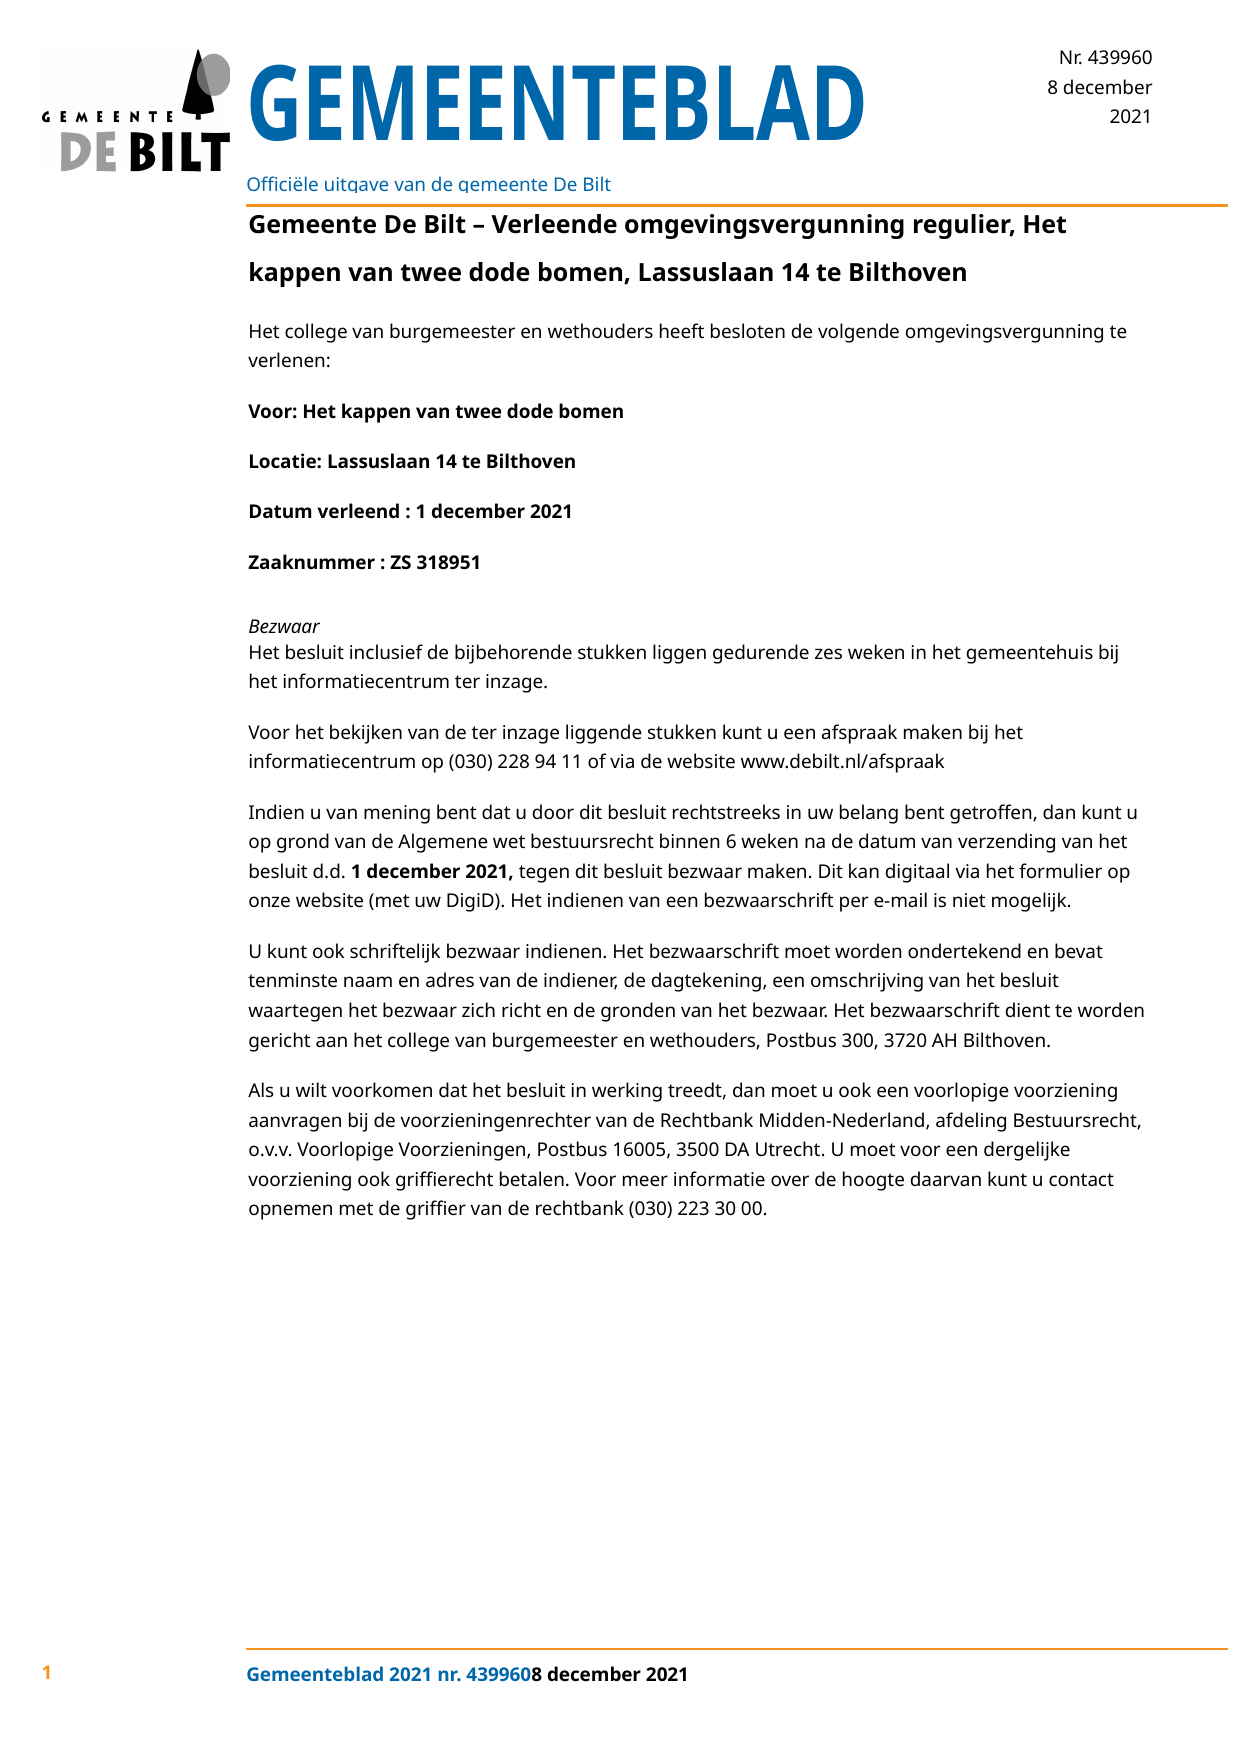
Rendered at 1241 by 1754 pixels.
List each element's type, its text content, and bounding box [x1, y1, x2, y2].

text Voor: Het kappen van twee dode bomen [248, 398, 1152, 424]
picture [41, 47, 231, 172]
text Bezwaar [248, 613, 1152, 639]
text Zaaknummer : ZS 318951 [248, 549, 1152, 575]
text Gemeente De Bilt – Verleende omgevingsvergunning regulier, Het kappen van twee dode bomen, Lassuslaan 14 te Bilthoven [248, 207, 1152, 288]
text Locatie: Lassuslaan 14 te Bilthoven [248, 448, 1152, 474]
text Het besluit inclusief de bijbehorende stukken liggen gedurende zes weken in het gemeentehuis bij het informatiecentrum ter inzage. [248, 639, 1152, 694]
text Voor het bekijken van de ter inzage liggende stukken kunt u een afspraak maken bij het informatiecentrum op (030) 228 94 11 of via de website www.debilt.nl/afspraak [248, 719, 1152, 774]
text U kunt ook schriftelijk bezwaar indienen. Het bezwaarschrift moet worden ondertekend en bevat tenminste naam en adres van de indiener, de dagtekening, een omschrijving van het besluit waartegen het bezwaar zich richt en de gronden van het bezwaar. Het bezwaarschrift dient te worden gericht aan het college van burgemeester en wethouders, Postbus 300, 3720 AH Bilthoven. [248, 938, 1152, 1052]
text Als u wilt voorkomen dat het besluit in werking treedt, dan moet u ook een voorlopige voorziening aanvragen bij de voorzieningenrechter van de Rechtbank Midden-Nederland, afdeling Bestuursrecht, o.v.v. Voorlopige Voorzieningen, Postbus 16005, 3500 DA Utrecht. U moet voor een dergelijke voorziening ook griffierecht betalen. Voor meer informatie over de hoogte daarvan kunt u contact opnemen met de griffier van de rechtbank (030) 223 30 00. [248, 1077, 1152, 1221]
text Datum verleend : 1 december 2021 [248, 499, 1152, 524]
text Indien u van mening bent dat u door dit besluit rechtstreeks in uw belang bent getroffen, dan kunt u op grond van de Algemene wet bestuursrecht binnen 6 weken na de datum van verzending van het besluit d.d. 1 december 2021, tegen dit besluit bezwaar maken. Dit kan digitaal via het formulier op onze website (met uw DigiD). Het indienen van een bezwaarschrift per e-mail is niet mogelijk. [248, 799, 1152, 913]
text Het college van burgemeester en wethouders heeft besloten de volgende omgevingsvergunning te verlenen: [248, 318, 1152, 373]
